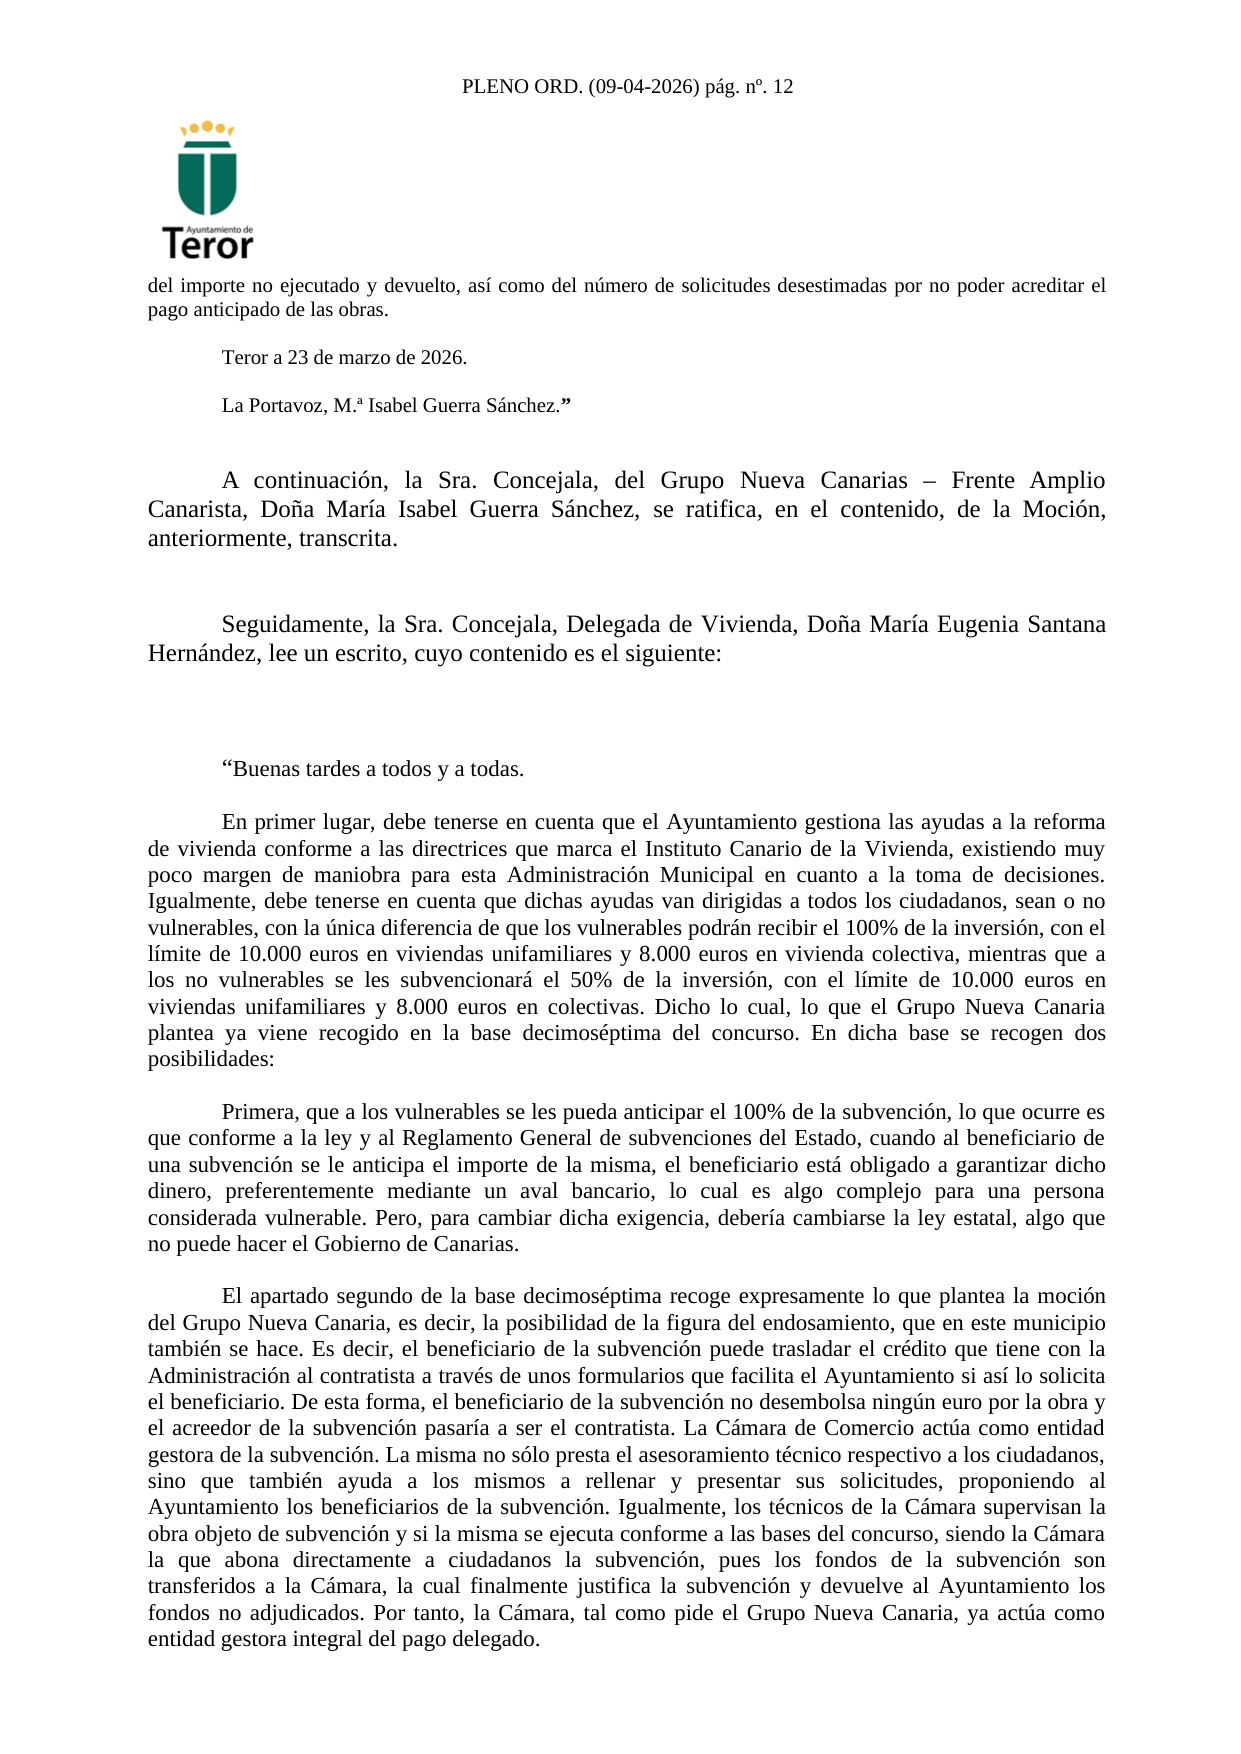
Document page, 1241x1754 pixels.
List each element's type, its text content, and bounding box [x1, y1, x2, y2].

text La Portavoz, M.ª Isabel Guerra Sánchez.” [148, 393, 1107, 417]
text Seguidamente, la Sra. Concejala, Delegada de Vivienda, Doña María Eugenia Santana Hernández, lee un escrito, cuyo contenido es el siguiente: [148, 609, 1107, 667]
text Primera, que a los vulnerables se les pueda anticipar el 100% de la subvención, lo que ocurre es que conforme a la ley y al Reglamento General de subvenciones del Estado, cuando al beneficiario de una subvención se le anticipa el importe de la misma, el beneficiario está obligado a garantizar dicho dinero, preferentemente mediante un aval bancario, lo cual es algo complejo para una persona considerada vulnerable. Pero, para cambiar dicha exigencia, debería cambiarse la ley estatal, algo que no puede hacer el Gobierno de Canarias. [148, 1098, 1107, 1256]
text Teror a 23 de marzo de 2026. [148, 345, 1107, 369]
text del importe no ejecutado y devuelto, así como del número de solicitudes desestimadas por no poder acreditar el pago anticipado de las obras. [148, 273, 1107, 321]
text El apartado segundo de la base decimoséptima recoge expresamente lo que plantea la moción del Grupo Nueva Canaria, es decir, la posibilidad de la figura del endosamiento, que en este municipio también se hace. Es decir, el beneficiario de la subvención puede trasladar el crédito que tiene con la Administración al contratista a través de unos formularios que facilita el Ayuntamiento si así lo solicita el beneficiario. De esta forma, el beneficiario de la subvención no desembolsa ningún euro por la obra y el acreedor de la subvención pasaría a ser el contratista. La Cámara de Comercio actúa como entidad gestora de la subvención. La misma no sólo presta el asesoramiento técnico respectivo a los ciudadanos, sino que también ayuda a los mismos a rellenar y presentar sus solicitudes, proponiendo al Ayuntamiento los beneficiarios de la subvención. Igualmente, los técnicos de la Cámara supervisan la obra objeto de subvención y si la misma se ejecuta conforme a las bases del concurso, siendo la Cámara la que abona directamente a ciudadanos la subvención, pues los fondos de la subvención son transferidos a la Cámara, la cual finalmente justifica la subvención y devuelve al Ayuntamiento los fondos no adjudicados. Por tanto, la Cámara, tal como pide el Grupo Nueva Canaria, ya actúa como entidad gestora integral del pago delegado. [148, 1283, 1107, 1652]
text “Buenas tardes a todos y a todas. [148, 753, 1107, 782]
text En primer lugar, debe tenerse en cuenta que el Ayuntamiento gestiona las ayudas a la reforma de vivienda conforme a las directrices que marca el Instituto Canario de la Vivienda, existiendo muy poco margen de maniobra para esta Administración Municipal en cuanto a la toma de decisiones. Igualmente, debe tenerse en cuenta que dichas ayudas van dirigidas a todos los ciudadanos, sean o no vulnerables, con la única diferencia de que los vulnerables podrán recibir el 100% de la inversión, con el límite de 10.000 euros en viviendas unifamiliares y 8.000 euros en vivienda colectiva, mientras que a los no vulnerables se les subvencionará el 50% de la inversión, con el límite de 10.000 euros en viviendas unifamiliares y 8.000 euros en colectivas. Dicho lo cual, lo que el Grupo Nueva Canaria plantea ya viene recogido en la base decimoséptima del concurso. En dicha base se recogen dos posibilidades: [148, 808, 1107, 1072]
text A continuación, la Sra. Concejala, del Grupo Nueva Canarias – Frente Amplio Canarista, Doña María Isabel Guerra Sánchez, se ratifica, en el contenido, de la Moción, anteriormente, transcrita. [148, 466, 1107, 581]
